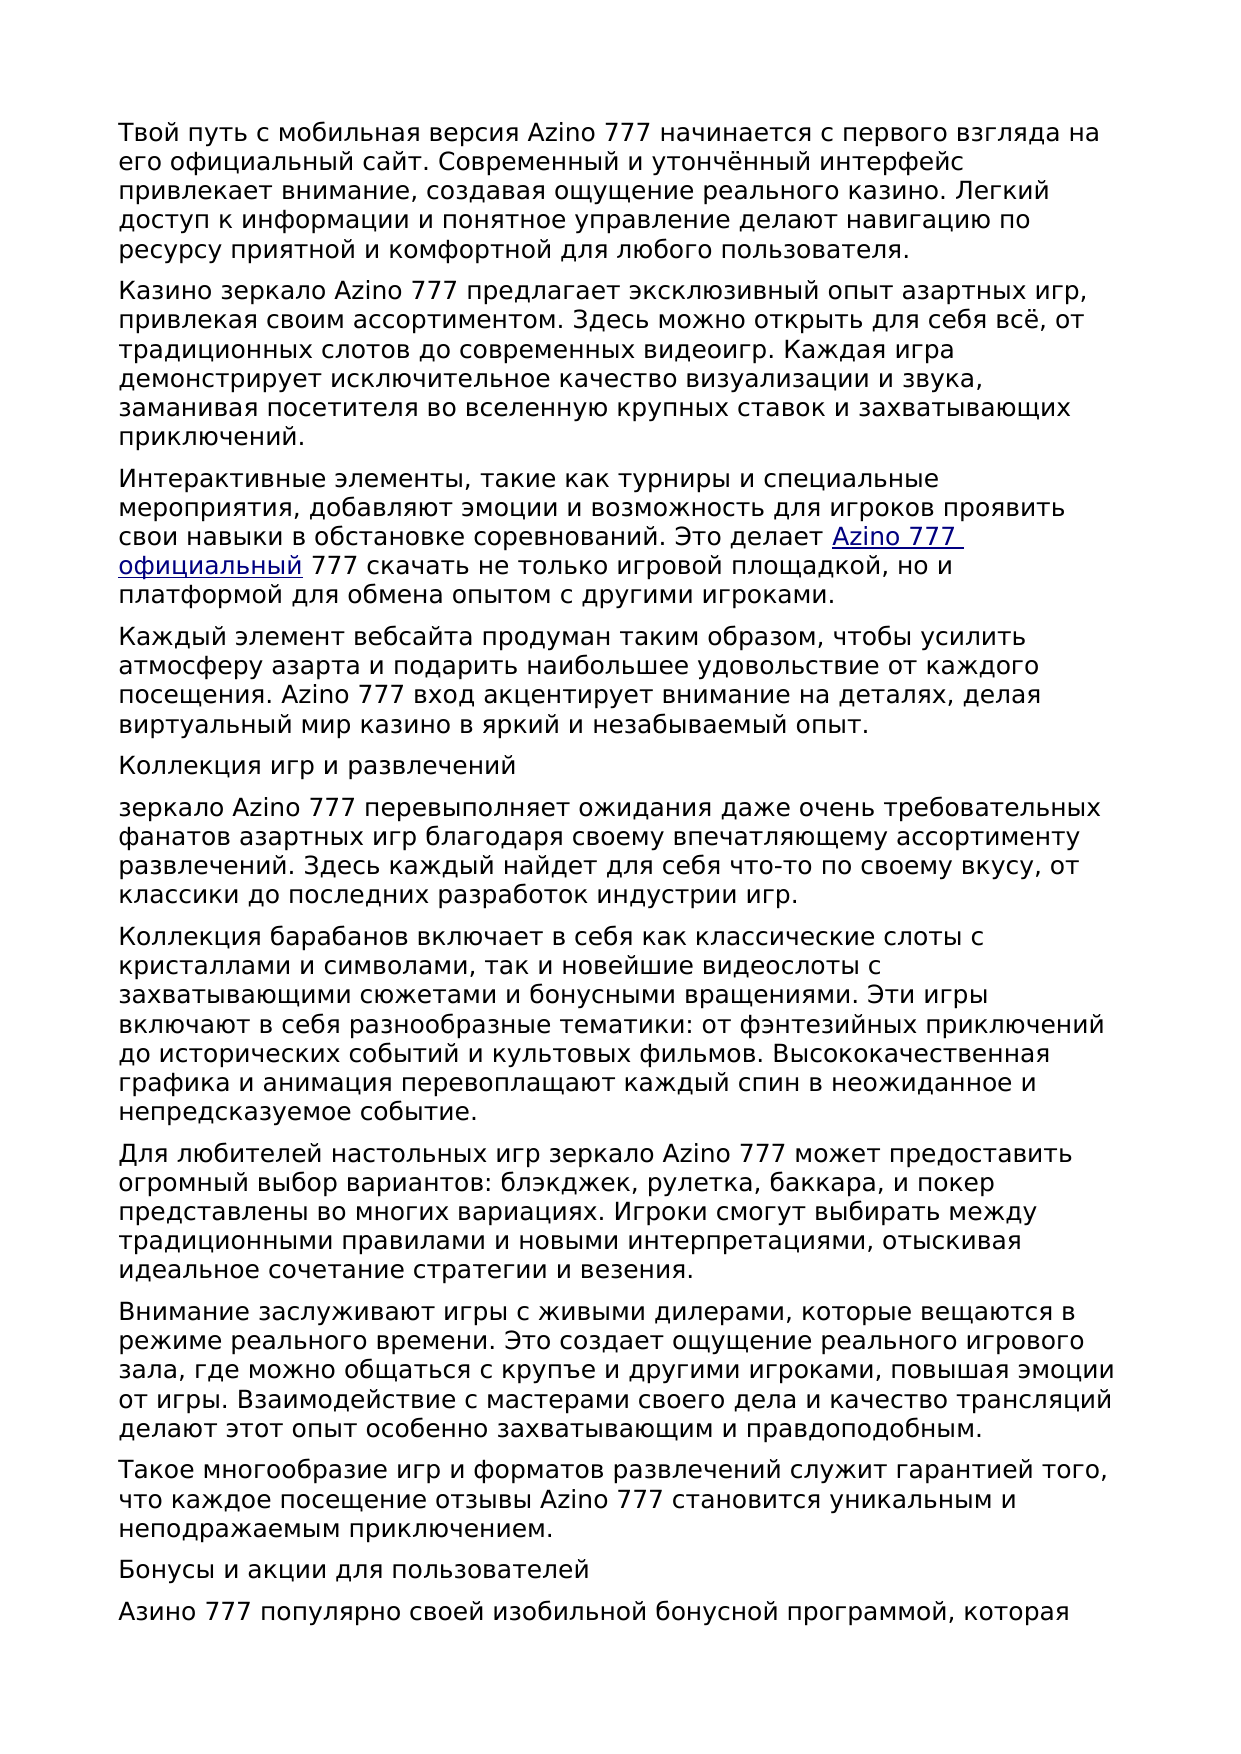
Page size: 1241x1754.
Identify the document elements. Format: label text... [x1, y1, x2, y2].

text Бонусы и акции для пользователей [118, 1556, 1122, 1585]
text Каждый элемент вебсайта продуман таким образом, чтобы усилить атмосферу азарта и подарить наибольшее удовольствие от каждого посещения. Azino 777 вход акцентирует внимание на деталях, делая виртуальный мир казино в яркий и незабываемый опыт. [118, 622, 1122, 739]
text Внимание заслуживают игры с живыми дилерами, которые вещаются в режиме реального времени. Это создает ощущение реального игрового зала, где можно общаться с крупъе и другими игроками, повышая эмоции от игры. Взаимодействие с мастерами своего дела и качество трансляций делают этот опыт особенно захватывающим и правдоподобным. [118, 1297, 1122, 1443]
text Интерактивные элементы, такие как турниры и специальные мероприятия, добавляют эмоции и возможность для игроков проявить свои навыки в обстановке соревнований. Это делает Azino 777 официальный 777 скачать не только игровой площадкой, но и платформой для обмена опытом с другими игроками. [118, 464, 1122, 610]
text Азино 777 популярно своей изобильной бонусной программой, которая [118, 1597, 1122, 1626]
text Коллекция игр и развлечений [118, 751, 1122, 781]
text Казино зеркало Azino 777 предлагает эксклюзивный опыт азартных игр, привлекая своим ассортиментом. Здесь можно открыть для себя всё, от традиционных слотов до современных видеоигр. Каждая игра демонстрирует исключительное качество визуализации и звука, заманивая посетителя во вселенную крупных ставок и захватывающих приключений. [118, 276, 1122, 451]
text Такое многообразие игр и форматов развлечений служит гарантией того, что каждое посещение отзывы Azino 777 становится уникальным и неподражаемым приключением. [118, 1456, 1122, 1543]
text Коллекция барабанов включает в себя как классические слоты с кристаллами и символами, так и новейшие видеослоты с захватывающими сюжетами и бонусными вращениями. Эти игры включают в себя разнообразные тематики: от фэнтезийных приключений до исторических событий и культовых фильмов. Высококачественная графика и анимация перевоплащают каждый спин в неожиданное и непредсказуемое событие. [118, 922, 1122, 1126]
text Твой путь с мобильная версия Azino 777 начинается с первого взгляда на его официальный сайт. Современный и утончённый интерфейс привлекает внимание, создавая ощущение реального казино. Легкий доступ к информации и понятное управление делают навигацию по ресурсу приятной и комфортной для любого пользователя. [118, 118, 1122, 264]
text Для любителей настольных игр зеркало Azino 777 может предоставить огромный выбор вариантов: блэкджек, рулетка, баккара, и покер представлены во многих вариациях. Игроки смогут выбирать между традиционными правилами и новыми интерпретациями, отыскивая идеальное сочетание стратегии и везения. [118, 1139, 1122, 1285]
text зеркало Azino 777 перевыполняет ожидания даже очень требовательных фанатов азартных игр благодаря своему впечатляющему ассортименту развлечений. Здесь каждый найдет для себя что-то по своему вкусу, от классики до последних разработок индустрии игр. [118, 793, 1122, 910]
